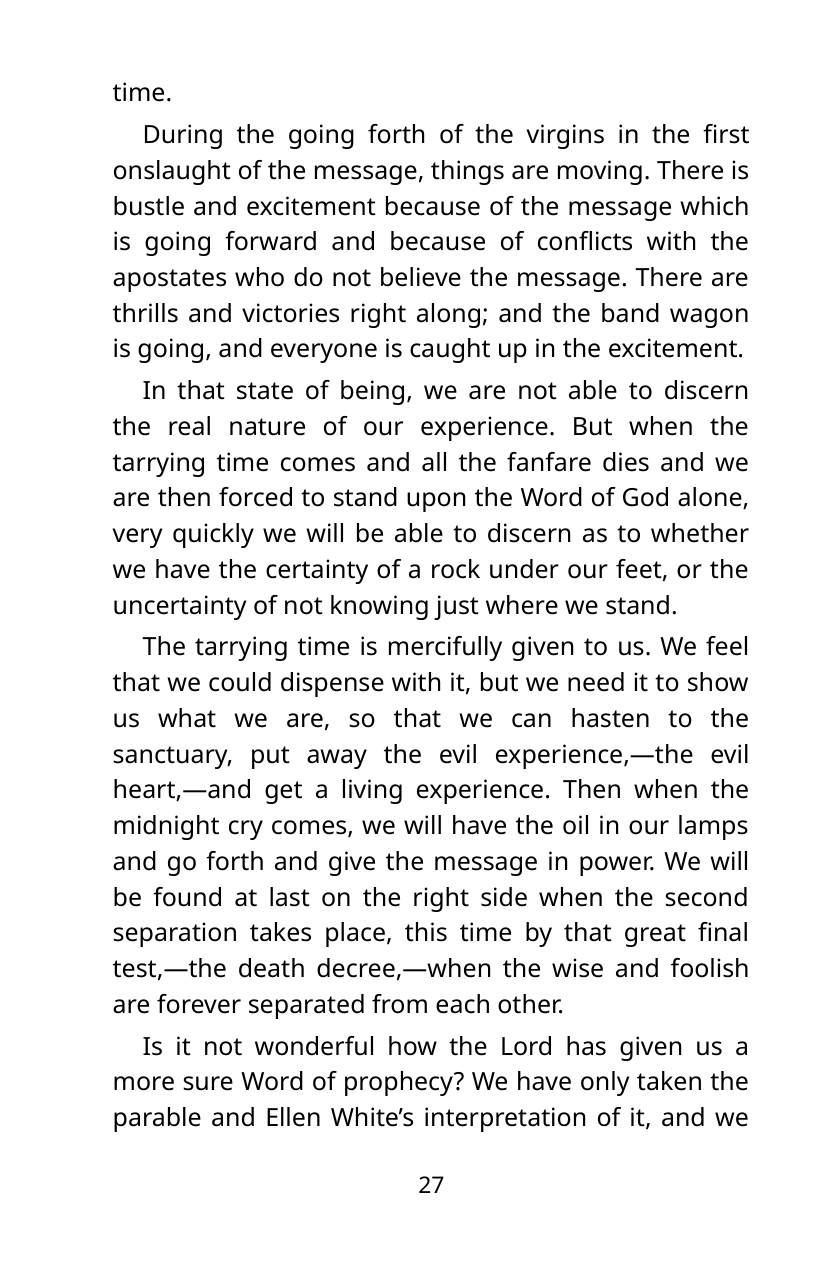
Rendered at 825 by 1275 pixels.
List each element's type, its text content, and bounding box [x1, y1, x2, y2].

text During the going forth of the virgins in the first onslaught of the message, things are moving. There is bustle and excitement because of the message which is going forward and because of conflicts with the apostates who do not believe the message. There are thrills and victories right along; and the band wagon is going, and everyone is caught up in the excitement. [112, 117, 750, 365]
text time. [112, 75, 750, 109]
text Is it not wonderful how the Lord has given us a more sure Word of prophecy? We have only taken the parable and Ellen White’s interpretation of it, and we [112, 1028, 750, 1134]
text In that state of being, we are not able to discern the real nature of our experience. But when the tarrying time comes and all the fanfare dies and we are then forced to stand upon the Word of God alone, very quickly we will be able to discern as to whether we have the certainty of a rock under our feet, or the uncertainty of not knowing just where we stand. [112, 373, 750, 621]
text The tarrying time is mercifully given to us. We feel that we could dispense with it, but we need it to show us what we are, so that we can hasten to the sanctuary, put away the evil experience,—the evil heart,—and get a living experience. Then when the midnight cry comes, we will have the oil in our lamps and go forth and give the message in power. We will be found at last on the right side when the second separation takes place, this time by that great final test,—the death decree,—when the wise and foolish are forever separated from each other. [112, 629, 750, 1020]
